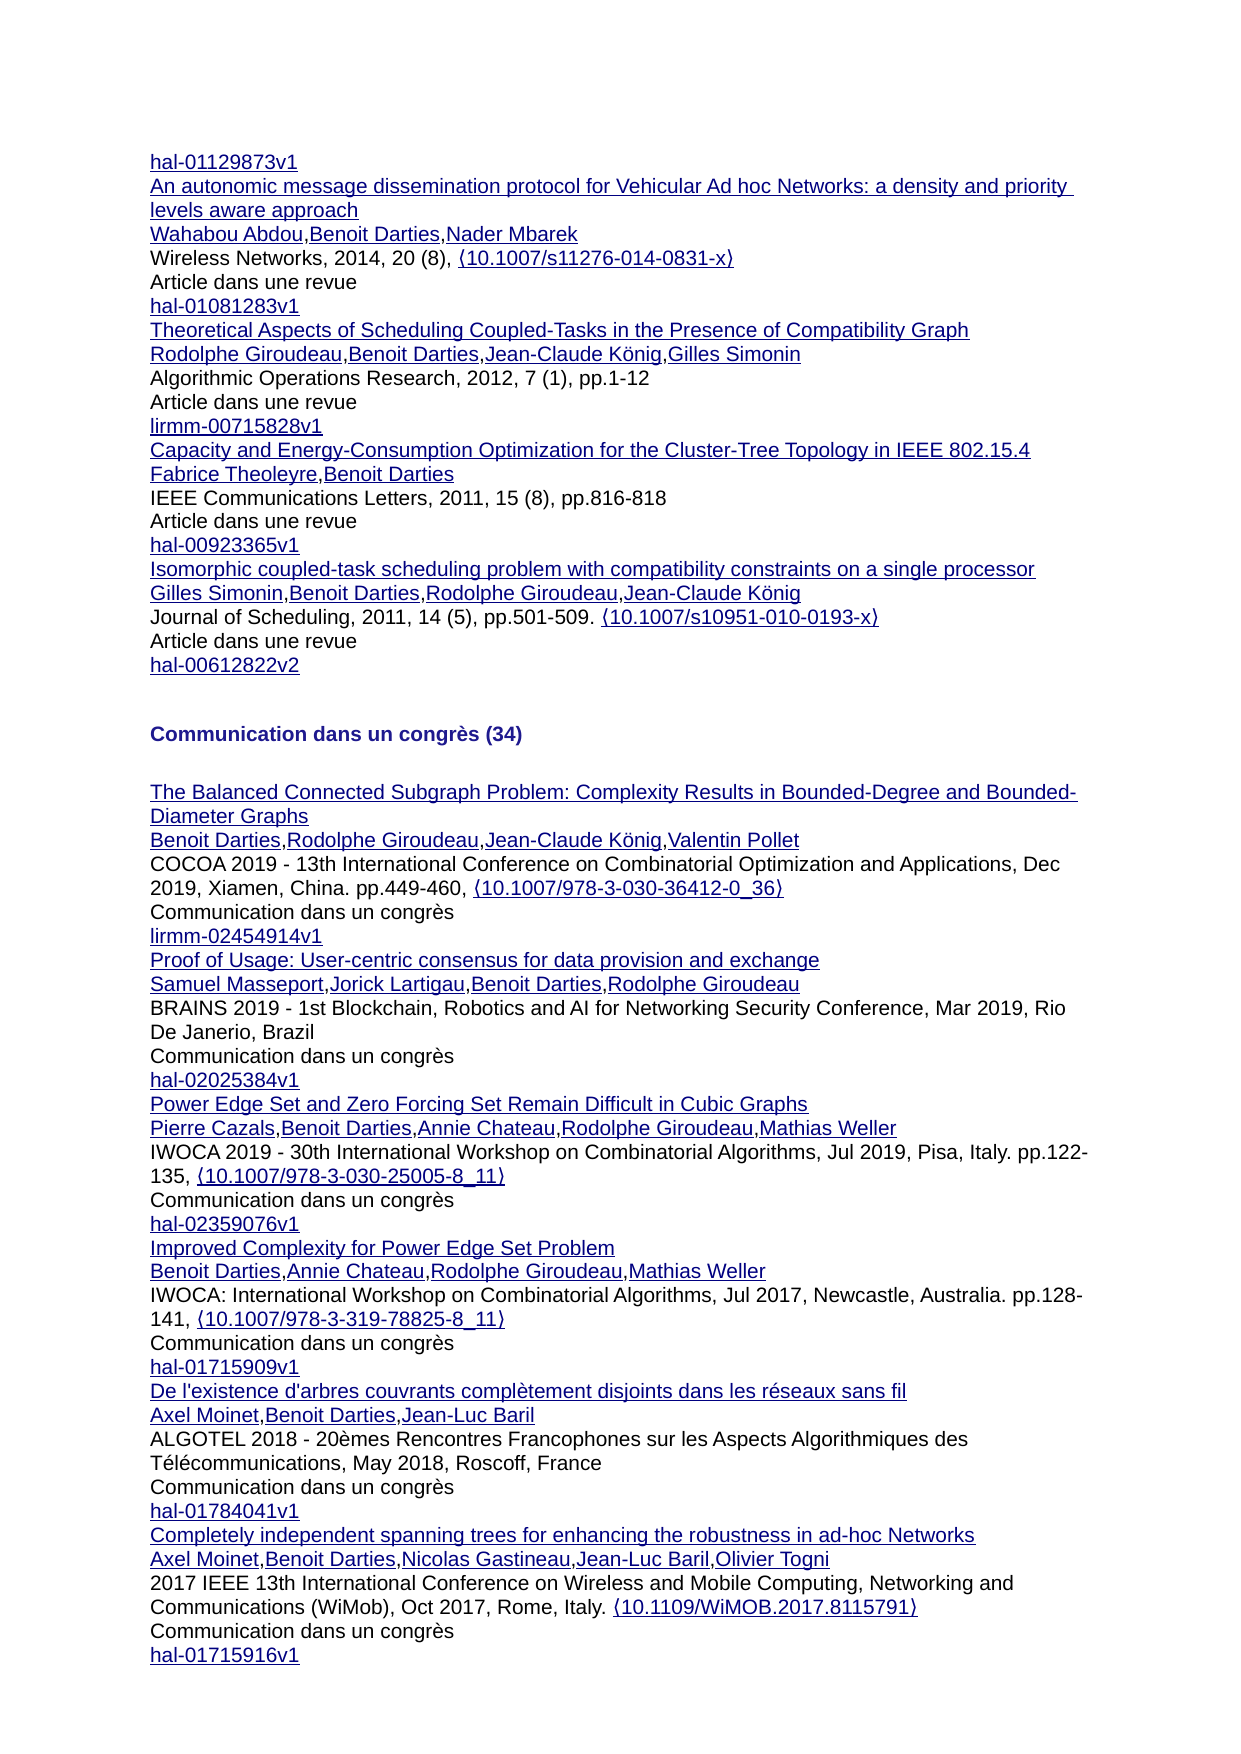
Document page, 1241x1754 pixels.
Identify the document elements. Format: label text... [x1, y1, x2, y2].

table_cell De l'existence d'arbres couvrants complètement disjoints dans les réseaux sans fil Axel Moinet,Benoit Darties,Jean-Luc Baril ALGOTEL 2018 - 20èmes Rencontres Francophones sur les Aspects Algorithmiques des Télécommunications, May 2018, Roscoff, France Communication dans un congrès hal-01784041v1 [150, 1379, 1090, 1523]
table_cell Power Edge Set and Zero Forcing Set Remain Difficult in Cubic Graphs Pierre Cazals,Benoit Darties,Annie Chateau,Rodolphe Giroudeau,Mathias Weller IWOCA 2019 - 30th International Workshop on Combinatorial Algorithms, Jul 2019, Pisa, Italy. pp.122-135, ⟨10.1007/978-3-030-25005-8_11⟩ Communication dans un congrès hal-02359076v1 [150, 1092, 1090, 1235]
table_cell Theoretical Aspects of Scheduling Coupled-Tasks in the Presence of Compatibility Graph Rodolphe Giroudeau,Benoit Darties,Jean-Claude König,Gilles Simonin Algorithmic Operations Research, 2012, 7 (1), pp.1-12 Article dans une revue lirmm-00715828v1 [150, 318, 1090, 437]
table_cell Capacity and Energy-Consumption Optimization for the Cluster-Tree Topology in IEEE 802.15.4 Fabrice Theoleyre,Benoit Darties IEEE Communications Letters, 2011, 15 (8), pp.816-818 Article dans une revue hal-00923365v1 [150, 438, 1090, 557]
subtitle Communication dans un congrès (34) [150, 722, 1090, 746]
table_cell hal-01129873v1 [150, 150, 1090, 174]
table_cell Completely independent spanning trees for enhancing the robustness in ad-hoc Networks Axel Moinet,Benoit Darties,Nicolas Gastineau,Jean-Luc Baril,Olivier Togni 2017 IEEE 13th International Conference on Wireless and Mobile Computing, Networking and Communications (WiMob), Oct 2017, Rome, Italy. ⟨10.1109/WiMOB.2017.8115791⟩ Communication dans un congrès hal-01715916v1 [150, 1523, 1090, 1667]
table_cell Isomorphic coupled-task scheduling problem with compatibility constraints on a single processor Gilles Simonin,Benoit Darties,Rodolphe Giroudeau,Jean-Claude König Journal of Scheduling, 2011, 14 (5), pp.501-509. ⟨10.1007/s10951-010-0193-x⟩ Article dans une revue hal-00612822v2 [150, 557, 1090, 677]
table_cell An autonomic message dissemination protocol for Vehicular Ad hoc Networks: a density and priority levels aware approach Wahabou Abdou,Benoit Darties,Nader Mbarek Wireless Networks, 2014, 20 (8), ⟨10.1007/s11276-014-0831-x⟩ Article dans une revue hal-01081283v1 [150, 174, 1090, 318]
table_cell Proof of Usage: User-centric consensus for data provision and exchange Samuel Masseport,Jorick Lartigau,Benoit Darties,Rodolphe Giroudeau BRAINS 2019 - 1st Blockchain, Robotics and AI for Networking Security Conference, Mar 2019, Rio De Janerio, Brazil Communication dans un congrès hal-02025384v1 [150, 948, 1090, 1092]
table_cell Improved Complexity for Power Edge Set Problem Benoit Darties,Annie Chateau,Rodolphe Giroudeau,Mathias Weller IWOCA: International Workshop on Combinatorial Algorithms, Jul 2017, Newcastle, Australia. pp.128-141, ⟨10.1007/978-3-319-78825-8_11⟩ Communication dans un congrès hal-01715909v1 [150, 1235, 1090, 1379]
table_header The Balanced Connected Subgraph Problem: Complexity Results in Bounded-Degree and Bounded-Diameter Graphs Benoit Darties,Rodolphe Giroudeau,Jean-Claude König,Valentin Pollet COCOA 2019 - 13th International Conference on Combinatorial Optimization and Applications, Dec 2019, Xiamen, China. pp.449-460, ⟨10.1007/978-3-030-36412-0_36⟩ Communication dans un congrès lirmm-02454914v1 [150, 780, 1090, 948]
